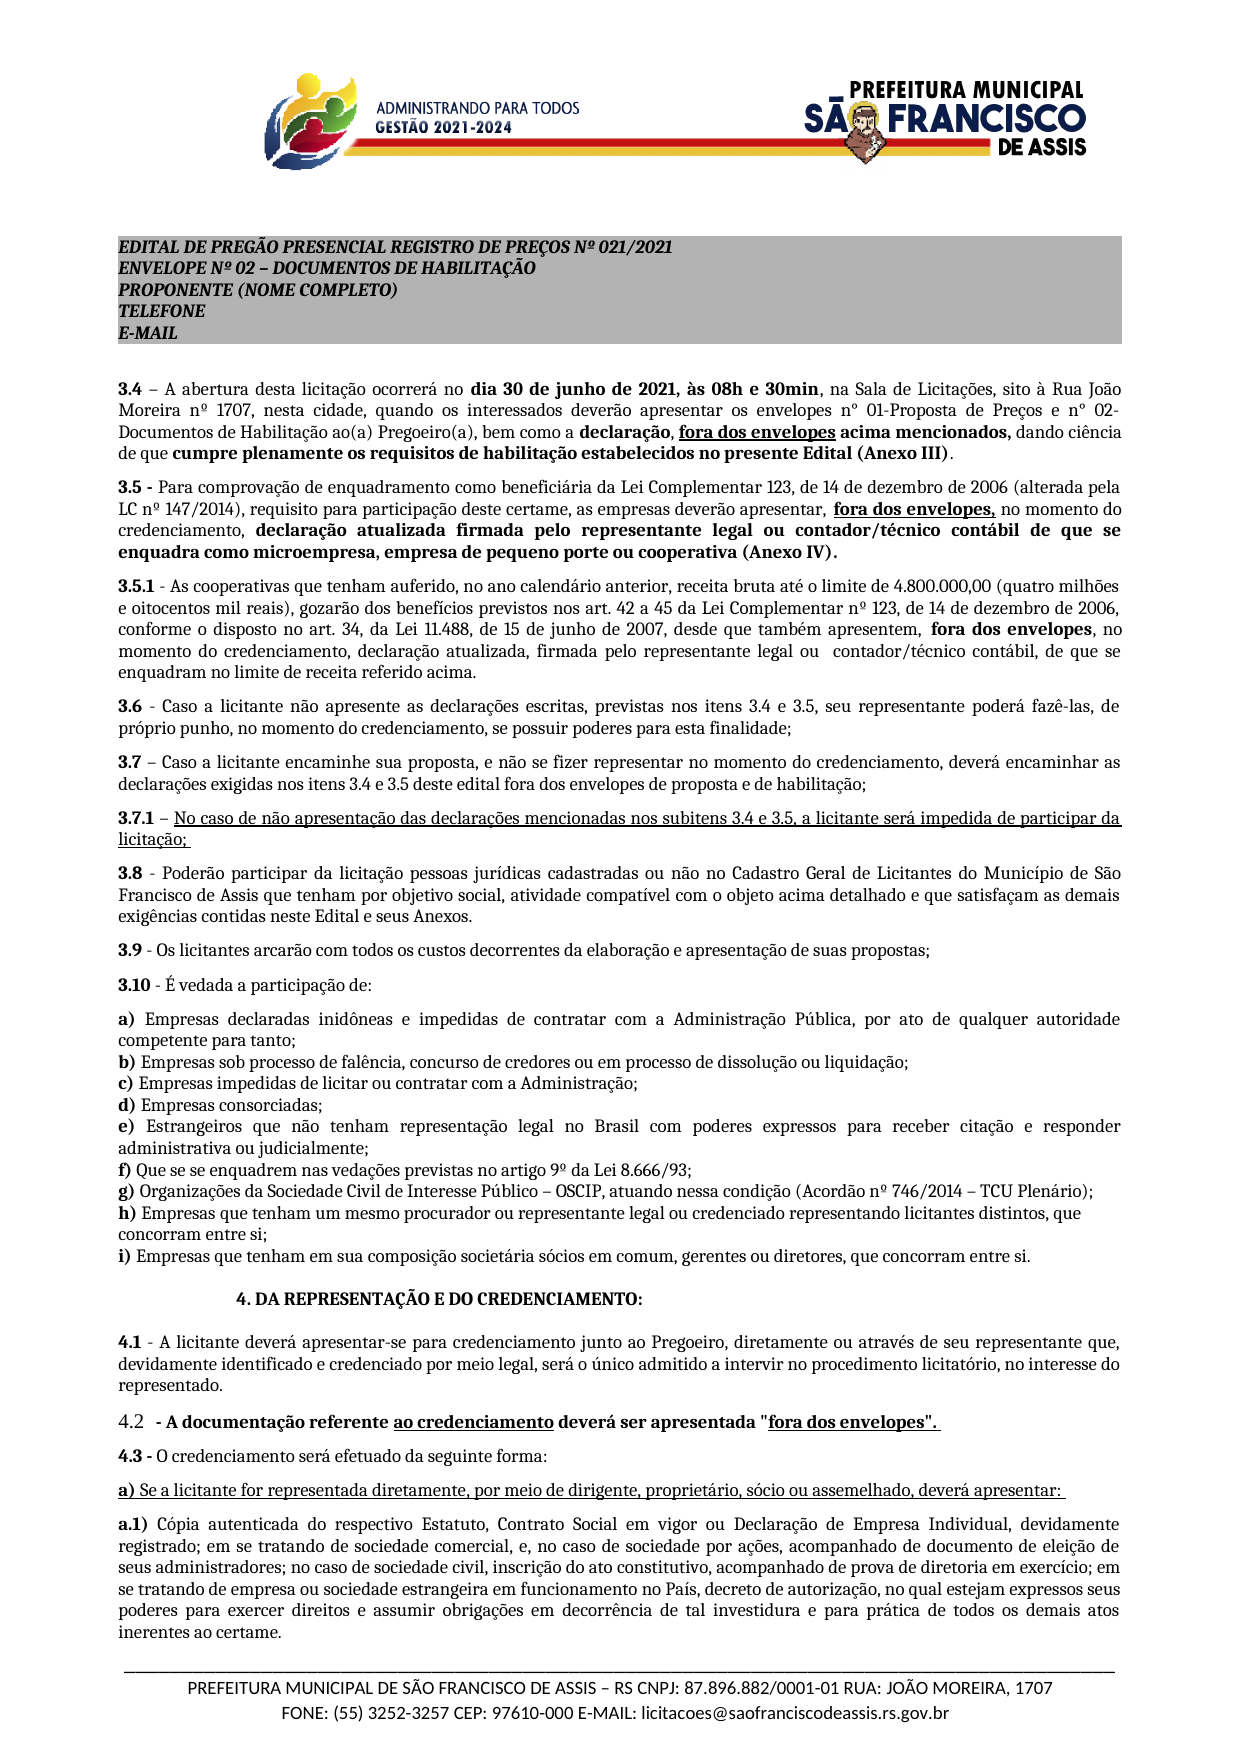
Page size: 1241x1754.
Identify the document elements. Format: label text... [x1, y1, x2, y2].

text e) Estrangeiros que não tenham representação legal no Brasil com poderes expressos para receber citação e responder administrativa ou judicialmente; [118, 1116, 1122, 1159]
text 3.7 – Caso a licitante encaminhe sua proposta, e não se fizer representar no momento do credenciamento, deverá encaminhar as declarações exigidas nos itens 3.4 e 3.5 deste edital fora dos envelopes de proposta e de habilitação; [118, 752, 1122, 795]
text EDITAL DE PREGÃO PRESENCIAL REGISTRO DE PREÇOS Nº 021/2021 [118, 236, 1122, 258]
text 4.1 - A licitante deverá apresentar-se para credenciamento junto ao Pregoeiro, diretamente ou através de seu representante que, devidamente identificado e credenciado por meio legal, será o único admitido a intervir no procedimento licitatório, no interesse do representado. [118, 1332, 1122, 1396]
text 4. DA REPRESENTAÇÃO E DO CREDENCIAMENTO: [118, 1288, 1122, 1310]
text i) Empresas que tenham em sua composição societária sócios em comum, gerentes ou diretores, que concorram entre si. [118, 1245, 1122, 1267]
text PROPONENTE (NOME COMPLETO) [118, 279, 1122, 301]
text 3.10 - É vedada a participação de: [118, 974, 1122, 996]
text ENVELOPE Nº 02 – DOCUMENTOS DE HABILITAÇÃO [118, 258, 1122, 279]
text 3.9 - Os licitantes arcarão com todos os custos decorrentes da elaboração e apresentação de suas propostas; [118, 940, 1122, 962]
text 3.4 – A abertura desta licitação ocorrerá no dia 30 de junho de 2021, às 08h e 30min, na Sala de Licitações, sito à Rua João Moreira nº 1707, nesta cidade, quando os interessados deverão apresentar os envelopes n° 01-Proposta de Preços e n° 02-Documentos de Habilitação ao(a) Pregoeiro(a), bem como a declaração, fora dos envelopes acima mencionados, dando ciência de que cumpre plenamente os requisitos de habilitação estabelecidos no presente Edital (Anexo III). [118, 378, 1122, 464]
text a.1) Cópia autenticada do respectivo Estatuto, Contrato Social em vigor ou Declaração de Empresa Individual, devidamente registrado; em se tratando de sociedade comercial, e, no caso de sociedade por ações, acompanhado de documento de eleição de seus administradores; no caso de sociedade civil, inscrição do ato constitutivo, acompanhado de prova de diretoria em exercício; em se tratando de empresa ou sociedade estrangeira em funcionamento no País, decreto de autorização, no qual estejam expressos seus poderes para exercer direitos e assumir obrigações em decorrência de tal investidura e para prática de todos os demais atos inerentes ao certame. [118, 1513, 1122, 1643]
text h) Empresas que tenham um mesmo procurador ou representante legal ou credenciado representando licitantes distintos, que concorram entre si; [118, 1202, 1122, 1245]
text 3.6 - Caso a licitante não apresente as declarações escritas, previstas nos itens 3.4 e 3.5, seu representante poderá fazê-las, de próprio punho, no momento do credenciamento, se possuir poderes para esta finalidade; [118, 696, 1122, 739]
list - A documentação referente ao credenciamento deverá ser apresentada "fora dos envelopes". [118, 1409, 1122, 1433]
text a) Empresas declaradas inidôneas e impedidas de contratar com a Administração Pública, por ato de qualquer autoridade competente para tanto; [118, 1008, 1122, 1051]
text a) Se a licitante for representada diretamente, por meio de dirigente, proprietário, sócio ou assemelhado, deverá apresentar: [118, 1479, 1122, 1501]
text E-MAIL [118, 322, 1122, 344]
text f) Que se se enquadrem nas vedações previstas no artigo 9º da Lei 8.666/93; [118, 1159, 1122, 1181]
text 3.5.1 - As cooperativas que tenham auferido, no ano calendário anterior, receita bruta até o limite de 4.800.000,00 (quatro milhões e oitocentos mil reais), gozarão dos benefícios previstos nos art. 42 a 45 da Lei Complementar nº 123, de 14 de dezembro de 2006, conforme o disposto no art. 34, da Lei 11.488, de 15 de junho de 2007, desde que também apresentem, fora dos envelopes, no momento do credenciamento, declaração atualizada, firmada pelo representante legal ou contador/técnico contábil, de que se enquadram no limite de receita referido acima. [118, 576, 1122, 683]
text c) Empresas impedidas de licitar ou contratar com a Administração; [118, 1073, 1181, 1094]
text b) Empresas sob processo de falência, concurso de credores ou em processo de dissolução ou liquidação; [118, 1051, 1181, 1073]
text d) Empresas consorciadas; [118, 1094, 1122, 1116]
text TELEFONE [118, 301, 1122, 322]
text 3.8 - Poderão participar da licitação pessoas jurídicas cadastradas ou não no Cadastro Geral de Licitantes do Município de São Francisco de Assis que tenham por objetivo social, atividade compatível com o objeto acima detalhado e que satisfaçam as demais exigências contidas neste Edital e seus Anexos. [118, 863, 1122, 927]
text g) Organizações da Sociedade Civil de Interesse Público – OSCIP, atuando nessa condição (Acordão nº 746/2014 – TCU Plenário); [118, 1181, 1122, 1202]
text 3.7.1 – No caso de não apresentação das declarações mencionadas nos subitens 3.4 e 3.5, a licitante será impedida de participar da licitação; [118, 807, 1122, 850]
text 4.3 - O credenciamento será efetuado da seguinte forma: [118, 1445, 1122, 1467]
text 3.5 - Para comprovação de enquadramento como beneficiária da Lei Complementar 123, de 14 de dezembro de 2006 (alterada pela LC nº 147/2014), requisito para participação deste certame, as empresas deverão apresentar, fora dos envelopes, no momento do credenciamento, declaração atualizada firmada pelo representante legal ou contador/técnico contábil de que se enquadra como microempresa, empresa de pequeno porte ou cooperativa (Anexo IV). [118, 477, 1122, 563]
